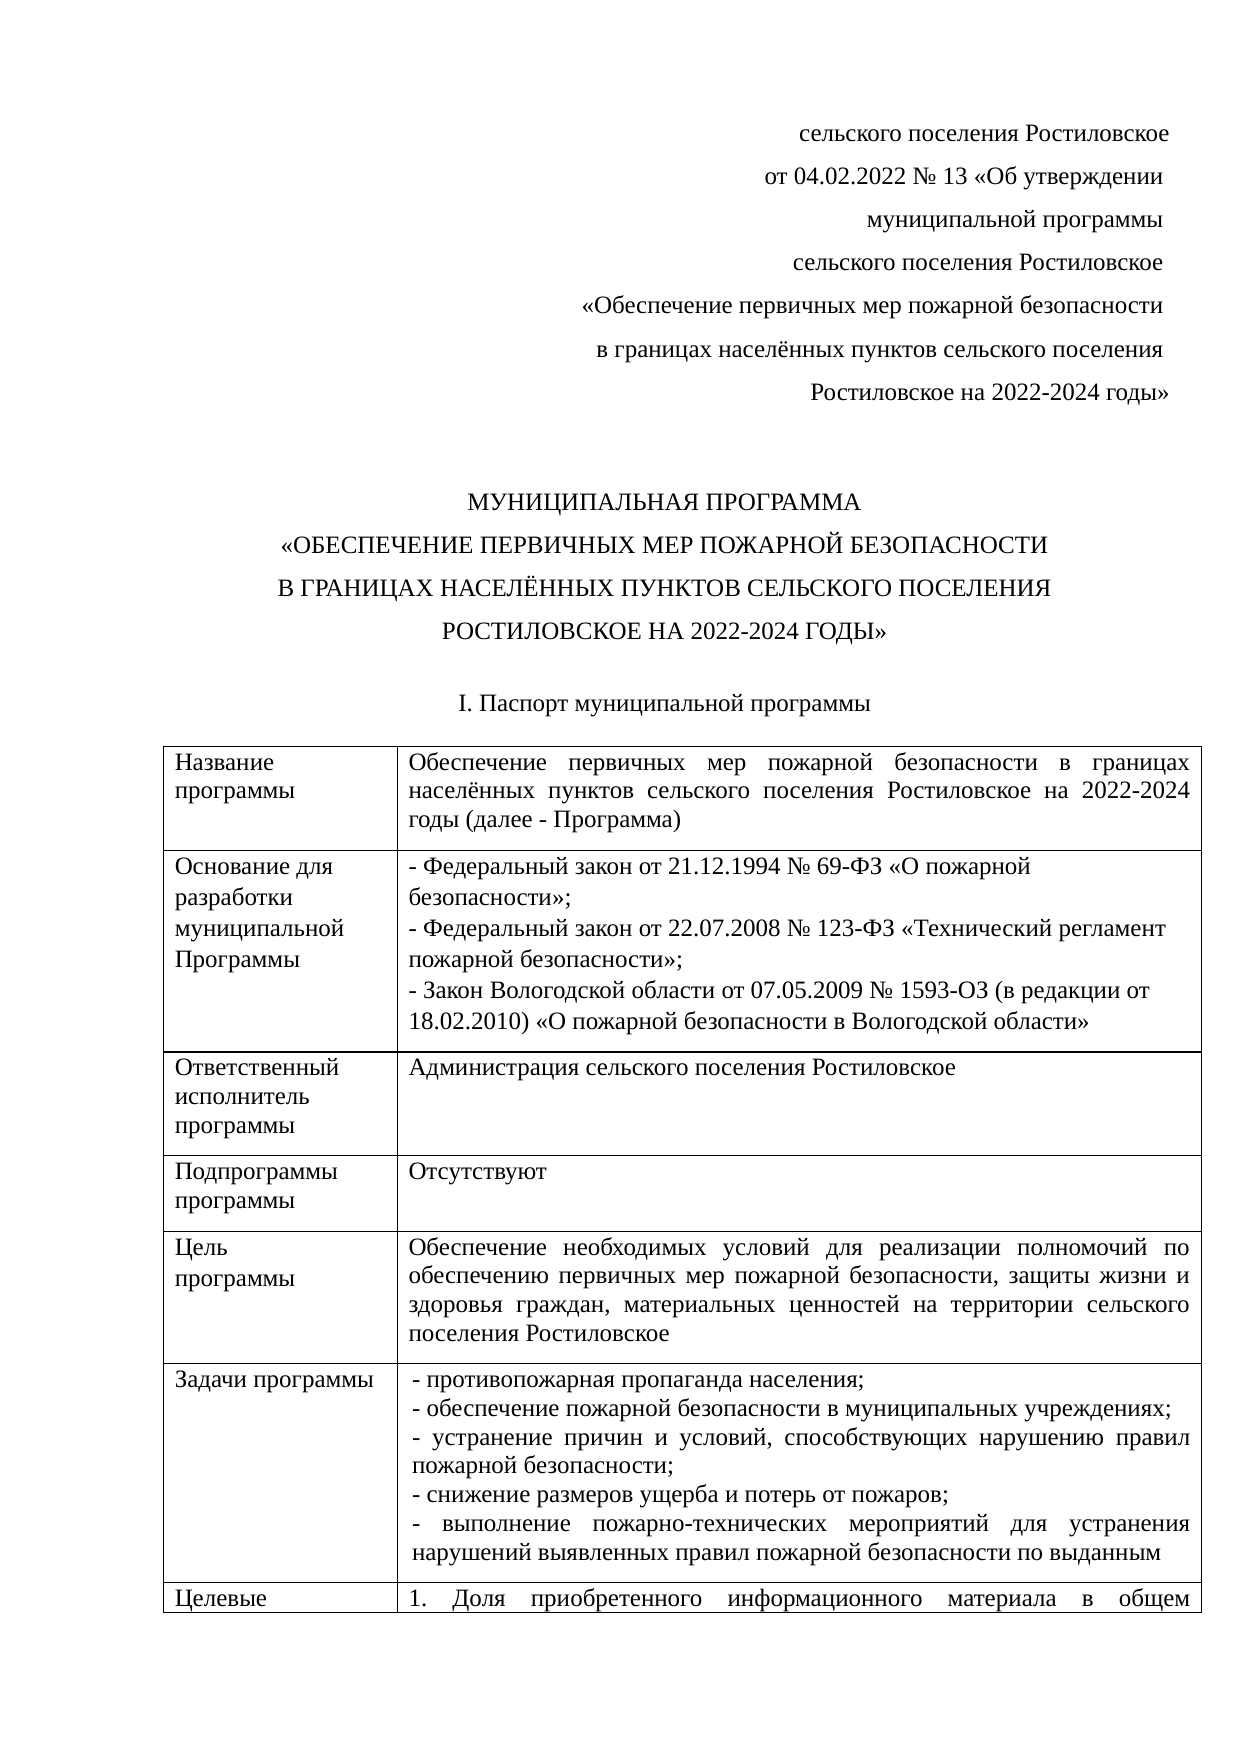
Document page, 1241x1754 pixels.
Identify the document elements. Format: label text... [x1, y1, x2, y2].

text Ростиловское на 2022-2024 годы» [177, 377, 1169, 406]
text сельского поселения Ростиловское [177, 118, 1169, 147]
table_cell - Федеральный закон от 21.12.1994 № 69-ФЗ «О пожарной безопасности»; - Федеральный закон от 22.07.2008 № 123-ФЗ «Технический регламент пожарной безопасности»; - Закон Вологодской области от 07.05.2009 № 1593-ОЗ (в редакции от 18.02.2010) «О пожарной безопасности в Вологодской области» [398, 851, 1201, 1051]
table_cell Основание для разработки муниципальной Программы [164, 851, 397, 1051]
text МУНИЦИПАЛЬНАЯ ПРОГРАММА [177, 487, 1152, 516]
table_cell Целевые [164, 1583, 397, 1612]
table_header Название программы [164, 747, 397, 850]
table_cell 1. Доля приобретенного информационного материала в общем [398, 1583, 1201, 1612]
text «Обеспечение первичных мер пожарной безопасности [177, 291, 1169, 319]
table_cell Отсутствуют [398, 1156, 1201, 1231]
table_cell Администрация сельского поселения Ростиловское [398, 1053, 1201, 1155]
text в границах населённых пунктов сельского поселения [177, 334, 1169, 362]
table_header Обеспечение первичных мер пожарной безопасности в границах населённых пунктов сельского поселения Ростиловское на 2022-2024 годы (далее - Программа) [398, 747, 1201, 850]
text муниципальной программы [177, 204, 1169, 233]
text от 04.02.2022 № 13 «Об утверждении [177, 161, 1169, 190]
table_cell Ответственный исполнитель программы [164, 1053, 397, 1155]
table_cell - противопожарная пропаганда населения; - обеспечение пожарной безопасности в муниципальных учреждениях; - устранение причин и условий, способствующих нарушению правил пожарной безопасности; - снижение размеров ущерба и потерь от пожаров; - выполнение пожарно-технических мероприятий для устранения нарушений выявленных правил пожарной безопасности по выданным [398, 1364, 1201, 1582]
text «ОБЕСПЕЧЕНИЕ ПЕРВИЧНЫХ МЕР ПОЖАРНОЙ БЕЗОПАСНОСТИ [177, 530, 1152, 559]
table_cell Задачи программы [164, 1364, 397, 1582]
table_cell Цель программы [164, 1232, 397, 1363]
text I. Паспорт муниципальной программы [177, 688, 1152, 717]
table_cell Подпрограммы программы [164, 1156, 397, 1231]
table_cell Обеспечение необходимых условий для реализации полномочий по обеспечению первичных мер пожарной безопасности, защиты жизни и здоровья граждан, материальных ценностей на территории сельского поселения Ростиловское [398, 1232, 1201, 1363]
text В ГРАНИЦАХ НАСЕЛЁННЫХ ПУНКТОВ СЕЛЬСКОГО ПОСЕЛЕНИЯ РОСТИЛОВСКОЕ НА 2022-2024 ГОДЫ» [177, 573, 1152, 645]
text сельского поселения Ростиловское [177, 247, 1169, 276]
